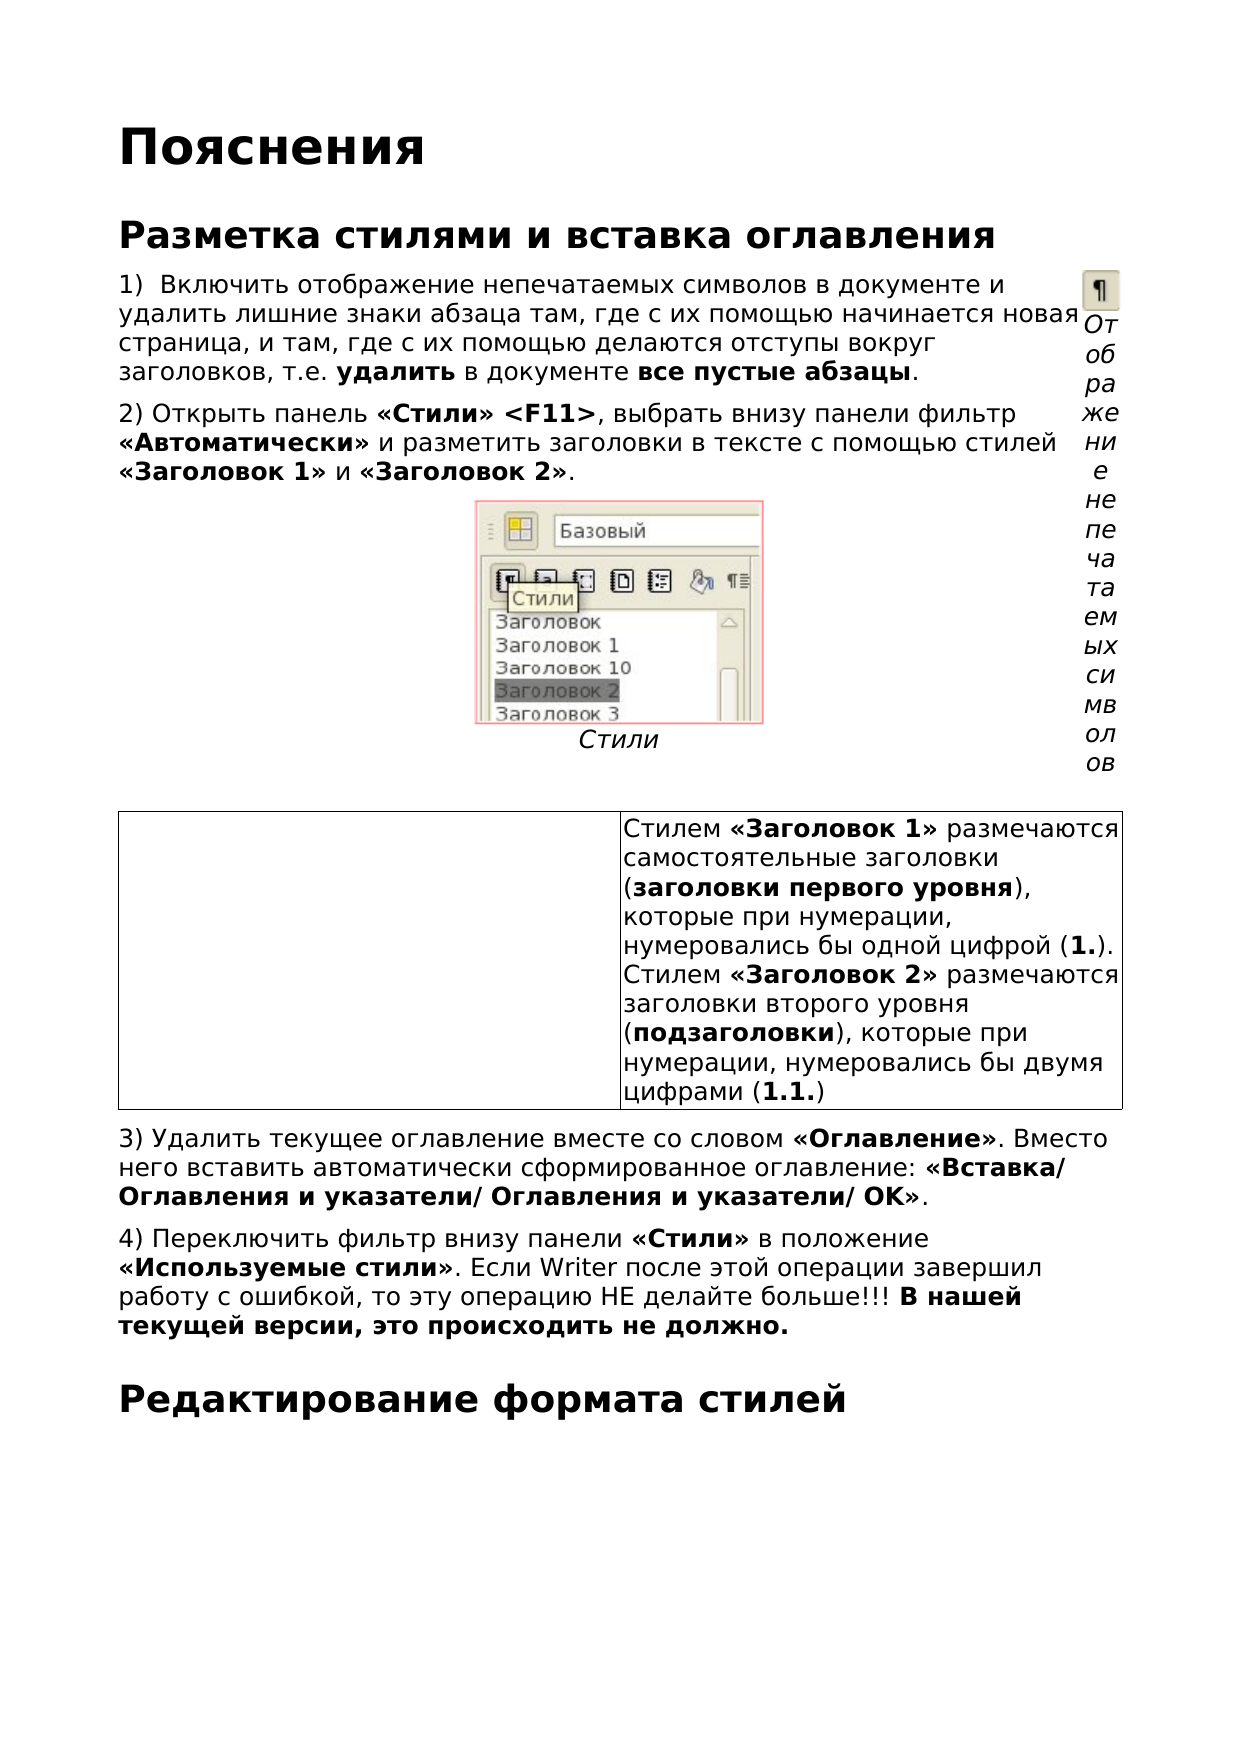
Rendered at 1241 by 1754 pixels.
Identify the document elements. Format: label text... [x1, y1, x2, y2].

subtitle Пояснения [118, 118, 1122, 176]
table_header [119, 812, 620, 1109]
subtitle Разметка стилями и вставка оглавления [118, 214, 1122, 257]
table_header Стилем «Заголовок 1» размечаются самостоятельные заголовки (заголовки первого уровня), которые при нумерации, нумеровались бы одной цифрой (1.). Стилем «Заголовок 2» размечаются заголовки второго уровня (подзаголовки), которые при нумерации, нумеровались бы двумя цифрами (1.1.) [621, 812, 1122, 1109]
picture [1081, 270, 1123, 311]
text 3) Удалить текущее оглавление вместе со словом «Оглавление». Вместо него вставить автоматически сформированное оглавление: «Вставка/ Оглавления и указатели/ Оглавления и указатели/ OK». [118, 1124, 1122, 1211]
picture [473, 499, 767, 726]
text 4) Переключить фильтр внизу панели «Стили» в положение «Используемые стили». Если Writer после этой операции завершил работу с ошибкой, то эту операцию НЕ делайте больше!!! В нашей текущей версии, это происходить не должно. [118, 1224, 1122, 1341]
text Отображение непечатаемых символов [1081, 311, 1122, 777]
text 2) Открыть панель «Стили» <F11>, выбрать внизу панели фильтр «Автоматически» и разметить заголовки в тексте с помощью стилей «Заголовок 1» и «Заголовок 2». [118, 399, 1081, 487]
text Стили [473, 726, 767, 755]
subtitle Редактирование формата стилей [118, 1378, 1122, 1422]
text 1) Включить отображение непечатаемых символов в документе и удалить лишние знаки абзаца там, где с их помощью начинается новая страница, и там, где с их помощью делаются отступы вокруг заголовков, т.е. удалить в документе все пустые абзацы. [118, 270, 1081, 387]
